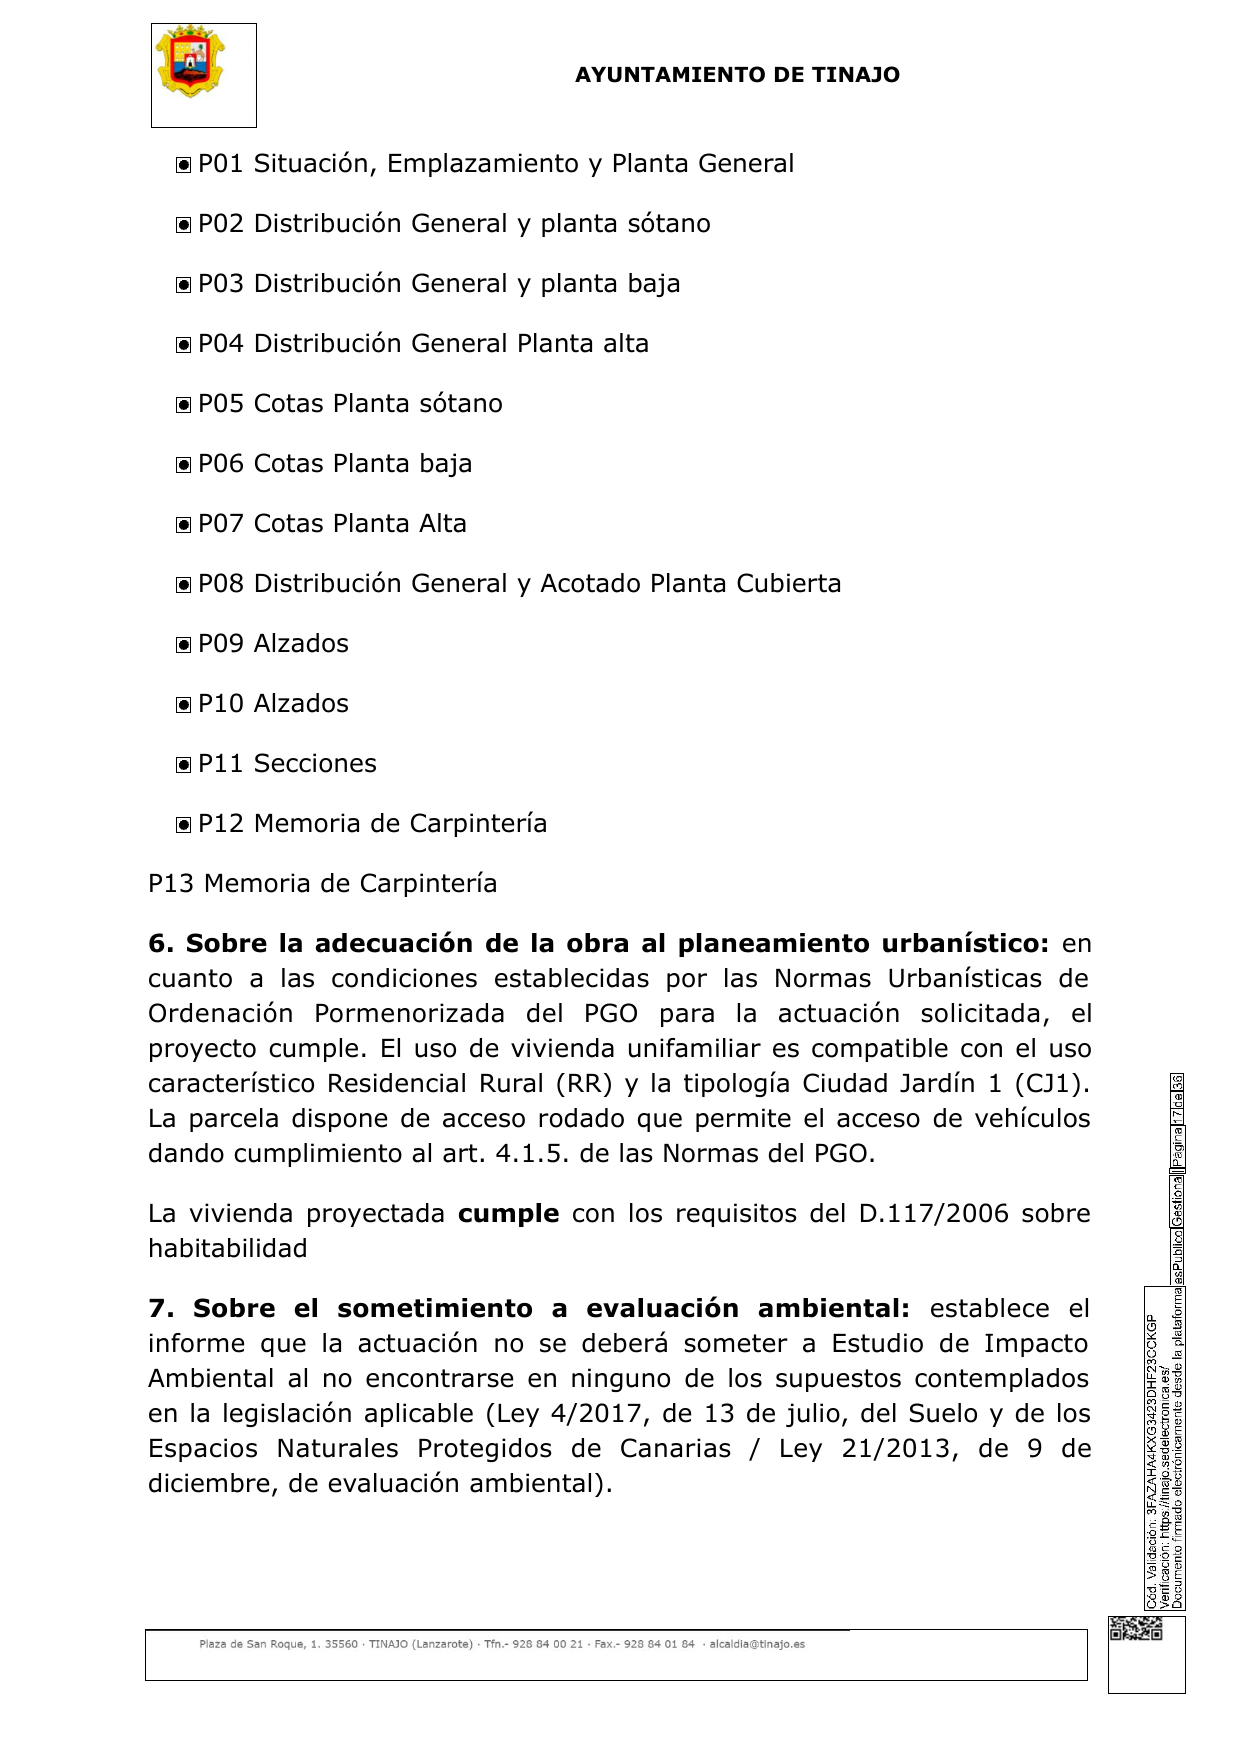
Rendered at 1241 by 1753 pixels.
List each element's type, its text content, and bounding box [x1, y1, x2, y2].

picture [1109, 1617, 1185, 1693]
picture [177, 518, 190, 532]
picture [177, 638, 190, 652]
text P02 Distribución General y planta sótano [198, 208, 737, 238]
text La parcela dispone de acceso rodado que permite el acceso de vehículos [148, 1103, 1117, 1133]
picture [146, 1630, 1087, 1680]
picture [177, 758, 190, 772]
picture [177, 158, 190, 172]
picture [177, 458, 190, 472]
text dando cumplimiento al art. 4.1.5. de las Normas del PGO. [148, 1138, 1117, 1168]
text AYUNTAMIENTO DE TINAJO [575, 62, 926, 88]
text cuanto a las condiciones establecidas por las Normas Urbanísticas de [148, 963, 1117, 993]
picture [177, 278, 190, 292]
text característico Residencial Rural (RR) y la tipología Ciudad Jardín 1 (CJ1). [148, 1068, 1117, 1098]
picture [177, 698, 190, 712]
picture [1171, 1092, 1183, 1108]
text Espacios Naturales Protegidos de Canarias / Ley 21/2013, de 9 de [148, 1433, 1117, 1463]
text 7 [148, 1293, 166, 1323]
text informe que la actuación no se deberá someter a Estudio de Impacto [148, 1328, 1117, 1358]
picture [1171, 1126, 1185, 1167]
text P05 Cotas Planta sótano [198, 388, 737, 418]
text La vivienda proyectada cumple con los requisitos del D.117/2006 sobre [148, 1198, 1117, 1228]
text P11 Secciones [198, 748, 402, 778]
text diciembre, de evaluación ambiental). [148, 1468, 1117, 1498]
text P03 Distribución General y planta baja [198, 268, 737, 298]
picture [177, 218, 190, 232]
text . Sobre el sometimiento a evaluación ambiental: establece el [166, 1293, 1117, 1323]
picture [1170, 1176, 1183, 1227]
picture [152, 24, 256, 127]
text . Sobre la adecuación de la obra al planeamiento urbanístico: en [166, 928, 1117, 958]
picture [177, 818, 190, 832]
picture [1145, 1287, 1185, 1610]
picture [1170, 1169, 1185, 1173]
picture [1144, 1229, 1186, 1286]
text P07 Cotas Planta Alta [198, 508, 493, 538]
text P13 Memoria de Carpintería [148, 868, 573, 898]
text P01 Situación, Emplazamiento y Planta General [198, 148, 821, 178]
text proyecto cumple. El uso de vivienda unifamiliar es compatible con el uso [148, 1033, 1117, 1063]
text P12 Memoria de Carpintería [198, 808, 573, 838]
picture [1171, 1074, 1183, 1090]
text 6 [148, 928, 166, 958]
picture [177, 398, 190, 412]
text P10 Alzados [198, 688, 374, 718]
text habitabilidad [148, 1233, 1117, 1263]
text P08 Distribución General y Acotado Planta Cubierta [198, 568, 868, 598]
text P09 Alzados [198, 628, 868, 658]
text P06 Cotas Planta baja [198, 448, 498, 478]
text Ambiental al no encontrarse en ninguno de los supuestos contemplados [148, 1363, 1117, 1393]
text en la legislación aplicable (Ley 4/2017, de 13 de julio, del Suelo y de los [148, 1398, 1117, 1428]
text P04 Distribución General Planta alta [198, 328, 737, 358]
picture [177, 578, 190, 592]
picture [177, 338, 190, 352]
picture [1171, 1109, 1183, 1124]
text Ordenación Pormenorizada del PGO para la actuación solicitada, el [148, 998, 1117, 1028]
